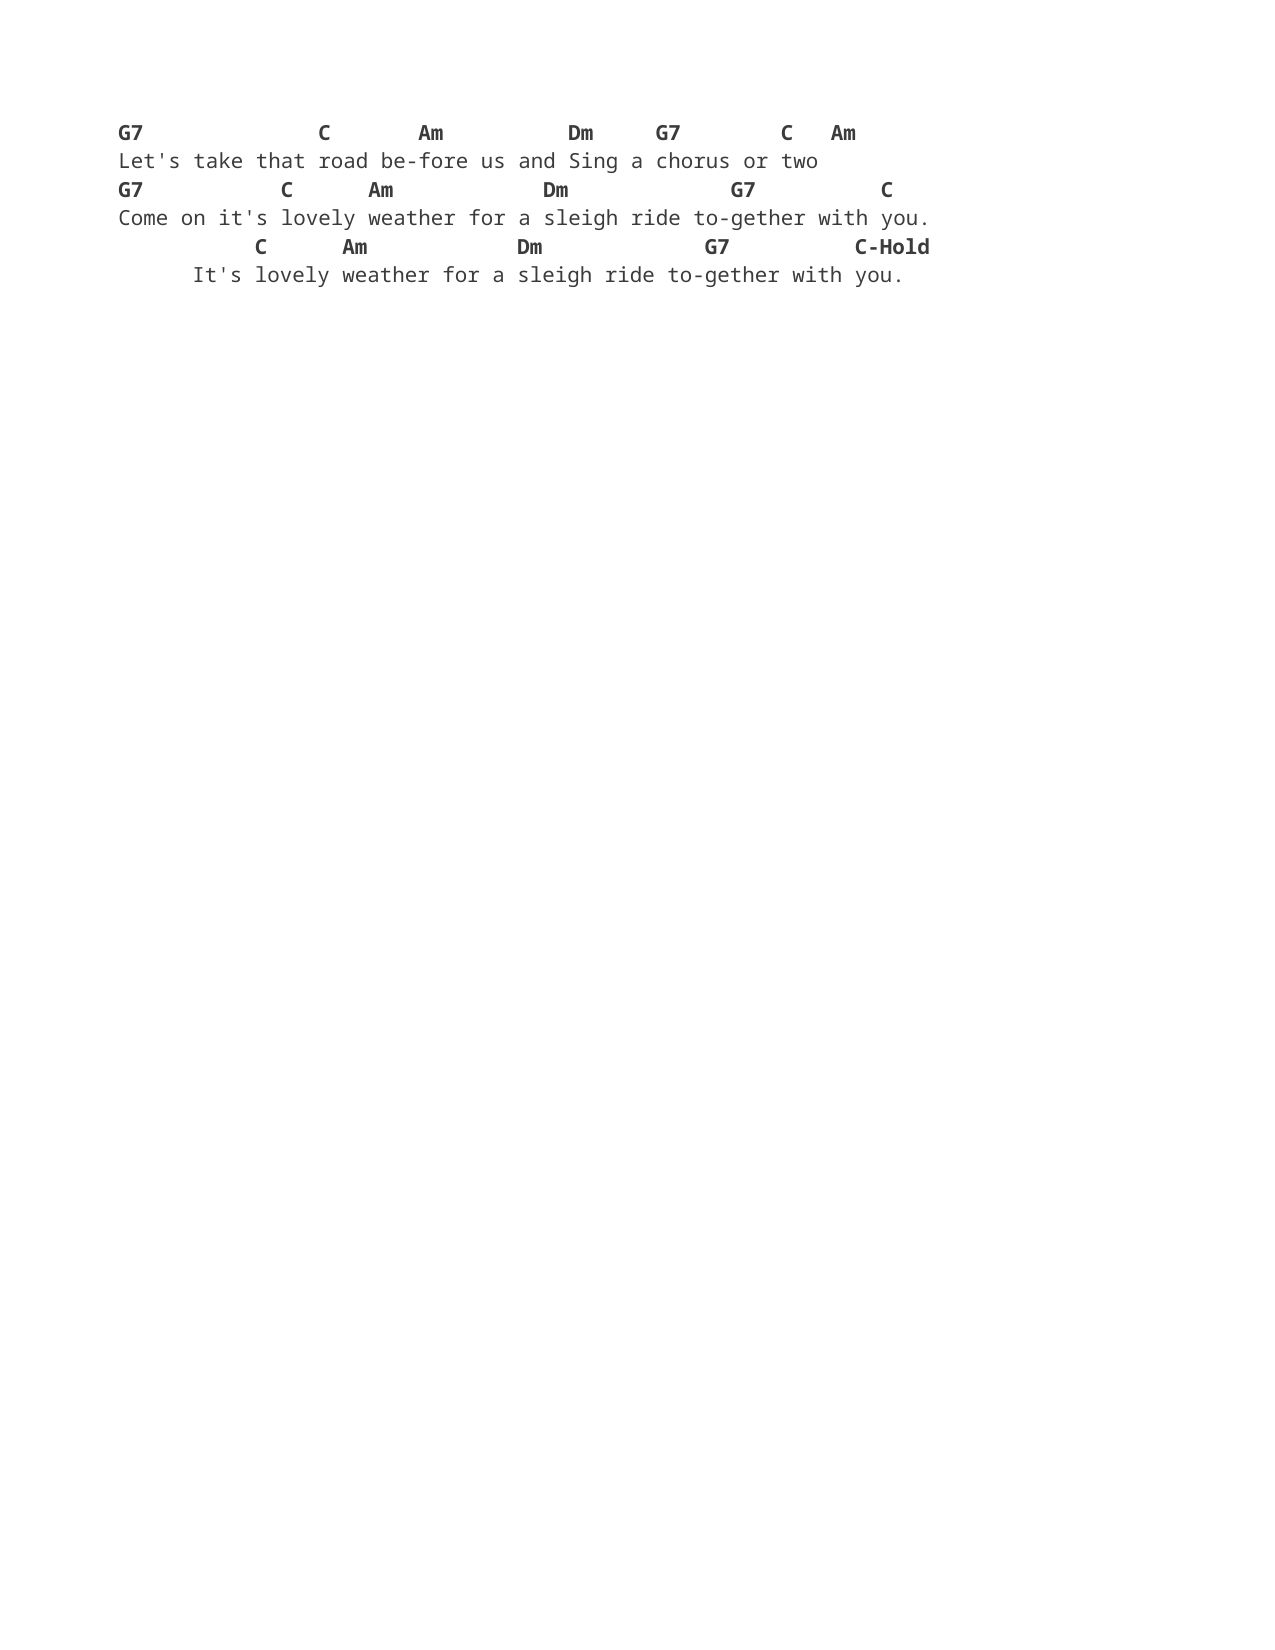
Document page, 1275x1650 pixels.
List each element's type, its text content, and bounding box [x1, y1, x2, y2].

text Come on it's lovely weather for a sleigh ride to-gether with you. [118, 203, 1157, 232]
text Let's take that road be-fore us and Sing a chorus or two [118, 147, 1157, 175]
text It's lovely weather for a sleigh ride to-gether with you. [192, 260, 1157, 289]
text C Am Dm G7 C-Hold [192, 232, 1157, 260]
text G7 C Am Dm G7 C [118, 175, 1157, 203]
text G7 C Am Dm G7 C Am [118, 118, 1157, 147]
